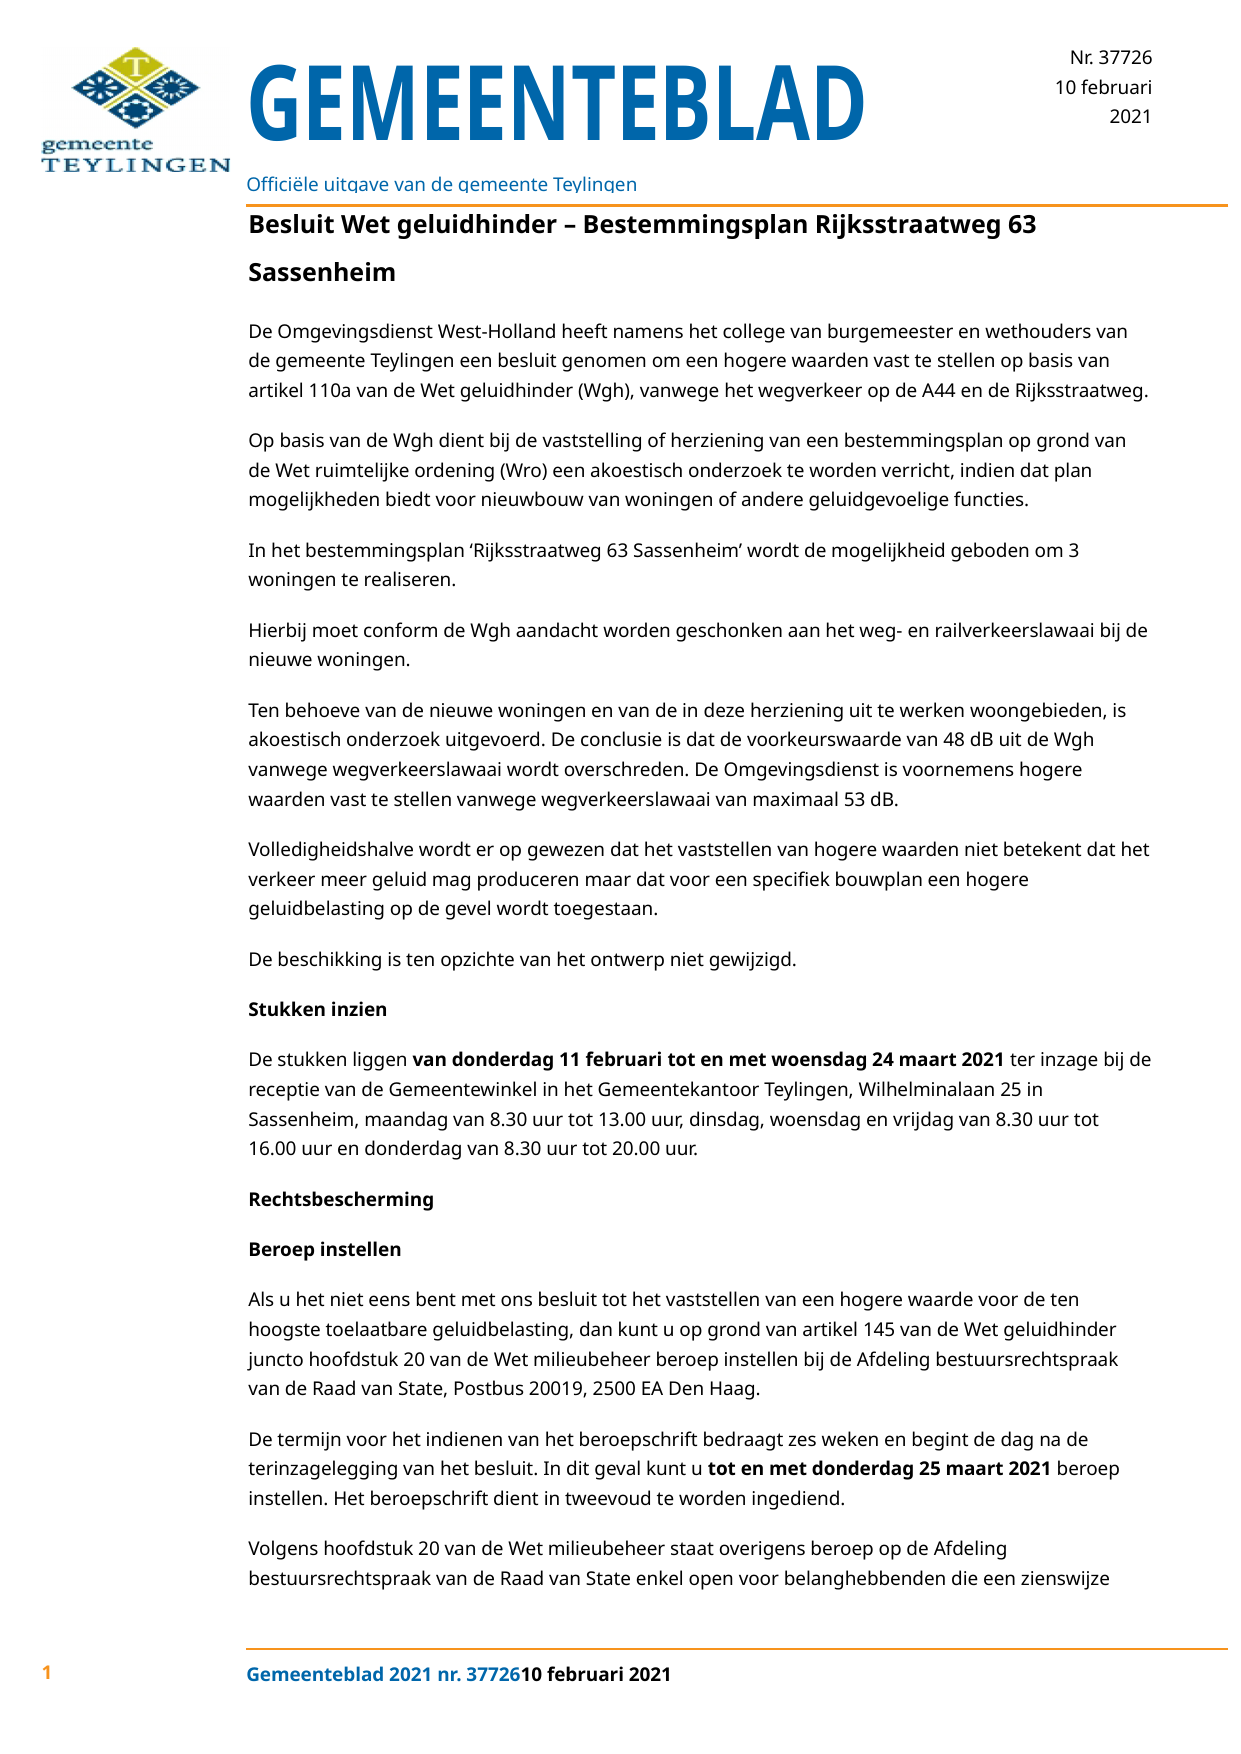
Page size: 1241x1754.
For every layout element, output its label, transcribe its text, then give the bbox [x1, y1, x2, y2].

text Als u het niet eens bent met ons besluit tot het vaststellen van een hogere waarde voor de ten hoogste toelaatbare geluidbelasting, dan kunt u op grond van artikel 145 van de Wet geluidhinder juncto hoofdstuk 20 van de Wet milieubeheer beroep instellen bij de Afdeling bestuursrechtspraak van de Raad van State, Postbus 20019, 2500 EA Den Haag. [248, 1287, 1152, 1401]
text Beroep instellen [248, 1236, 1152, 1262]
text De termijn voor het indienen van het beroepschrift bedraagt zes weken en begint de dag na de terinzagelegging van het besluit. In dit geval kunt u tot en met donderdag 25 maart 2021 beroep instellen. Het beroepschrift dient in tweevoud te worden ingediend. [248, 1426, 1152, 1511]
text Ten behoeve van de nieuwe woningen en van de in deze herziening uit te werken woongebieden, is akoestisch onderzoek uitgevoerd. De conclusie is dat de voorkeurswaarde van 48 dB uit de Wgh vanwege wegverkeerslawaai wordt overschreden. De Omgevingsdienst is voornemens hogere waarden vast te stellen vanwege wegverkeerslawaai van maximaal 53 dB. [248, 697, 1152, 812]
text Op basis van de Wgh dient bij de vaststelling of herziening van een bestemmingsplan op grond van de Wet ruimtelijke ordening (Wro) een akoestisch onderzoek te worden verricht, indien dat plan mogelijkheden biedt voor nieuwbouw van woningen of andere geluidgevoelige functies. [248, 427, 1152, 512]
text In het bestemmingsplan ‘Rijksstraatweg 63 Sassenheim’ wordt de mogelijkheid geboden om 3 woningen te realiseren. [248, 537, 1152, 592]
text Volgens hoofdstuk 20 van de Wet milieubeheer staat overigens beroep op de Afdeling bestuursrechtspraak van de Raad van State enkel open voor belanghebbenden die een zienswijze [248, 1535, 1152, 1591]
picture [41, 47, 231, 172]
text Stukken inzien [248, 996, 1152, 1022]
text De Omgevingsdienst West-Holland heeft namens het college van burgemeester en wethouders van de gemeente Teylingen een besluit genomen om een hogere waarden vast te stellen op basis van artikel 110a van de Wet geluidhinder (Wgh), vanwege het wegverkeer op de A44 en de Rijksstraatweg. [248, 318, 1152, 403]
text De beschikking is ten opzichte van het ontwerp niet gewijzigd. [248, 946, 1152, 972]
text Besluit Wet geluidhinder – Bestemmingsplan Rijksstraatweg 63 Sassenheim [248, 207, 1152, 288]
text Rechtsbescherming [248, 1186, 1152, 1212]
text Volledigheidshalve wordt er op gewezen dat het vaststellen van hogere waarden niet betekent dat het verkeer meer geluid mag produceren maar dat voor een specifiek bouwplan een hogere geluidbelasting op de gevel wordt toegestaan. [248, 836, 1152, 921]
text Hierbij moet conform de Wgh aandacht worden geschonken aan het weg- en railverkeerslawaai bij de nieuwe woningen. [248, 617, 1152, 672]
text De stukken liggen van donderdag 11 februari tot en met woensdag 24 maart 2021 ter inzage bij de receptie van de Gemeentewinkel in het Gemeentekantoor Teylingen, Wilhelminalaan 25 in Sassenheim, maandag van 8.30 uur tot 13.00 uur, dinsdag, woensdag en vrijdag van 8.30 uur tot 16.00 uur en donderdag van 8.30 uur tot 20.00 uur. [248, 1047, 1152, 1161]
